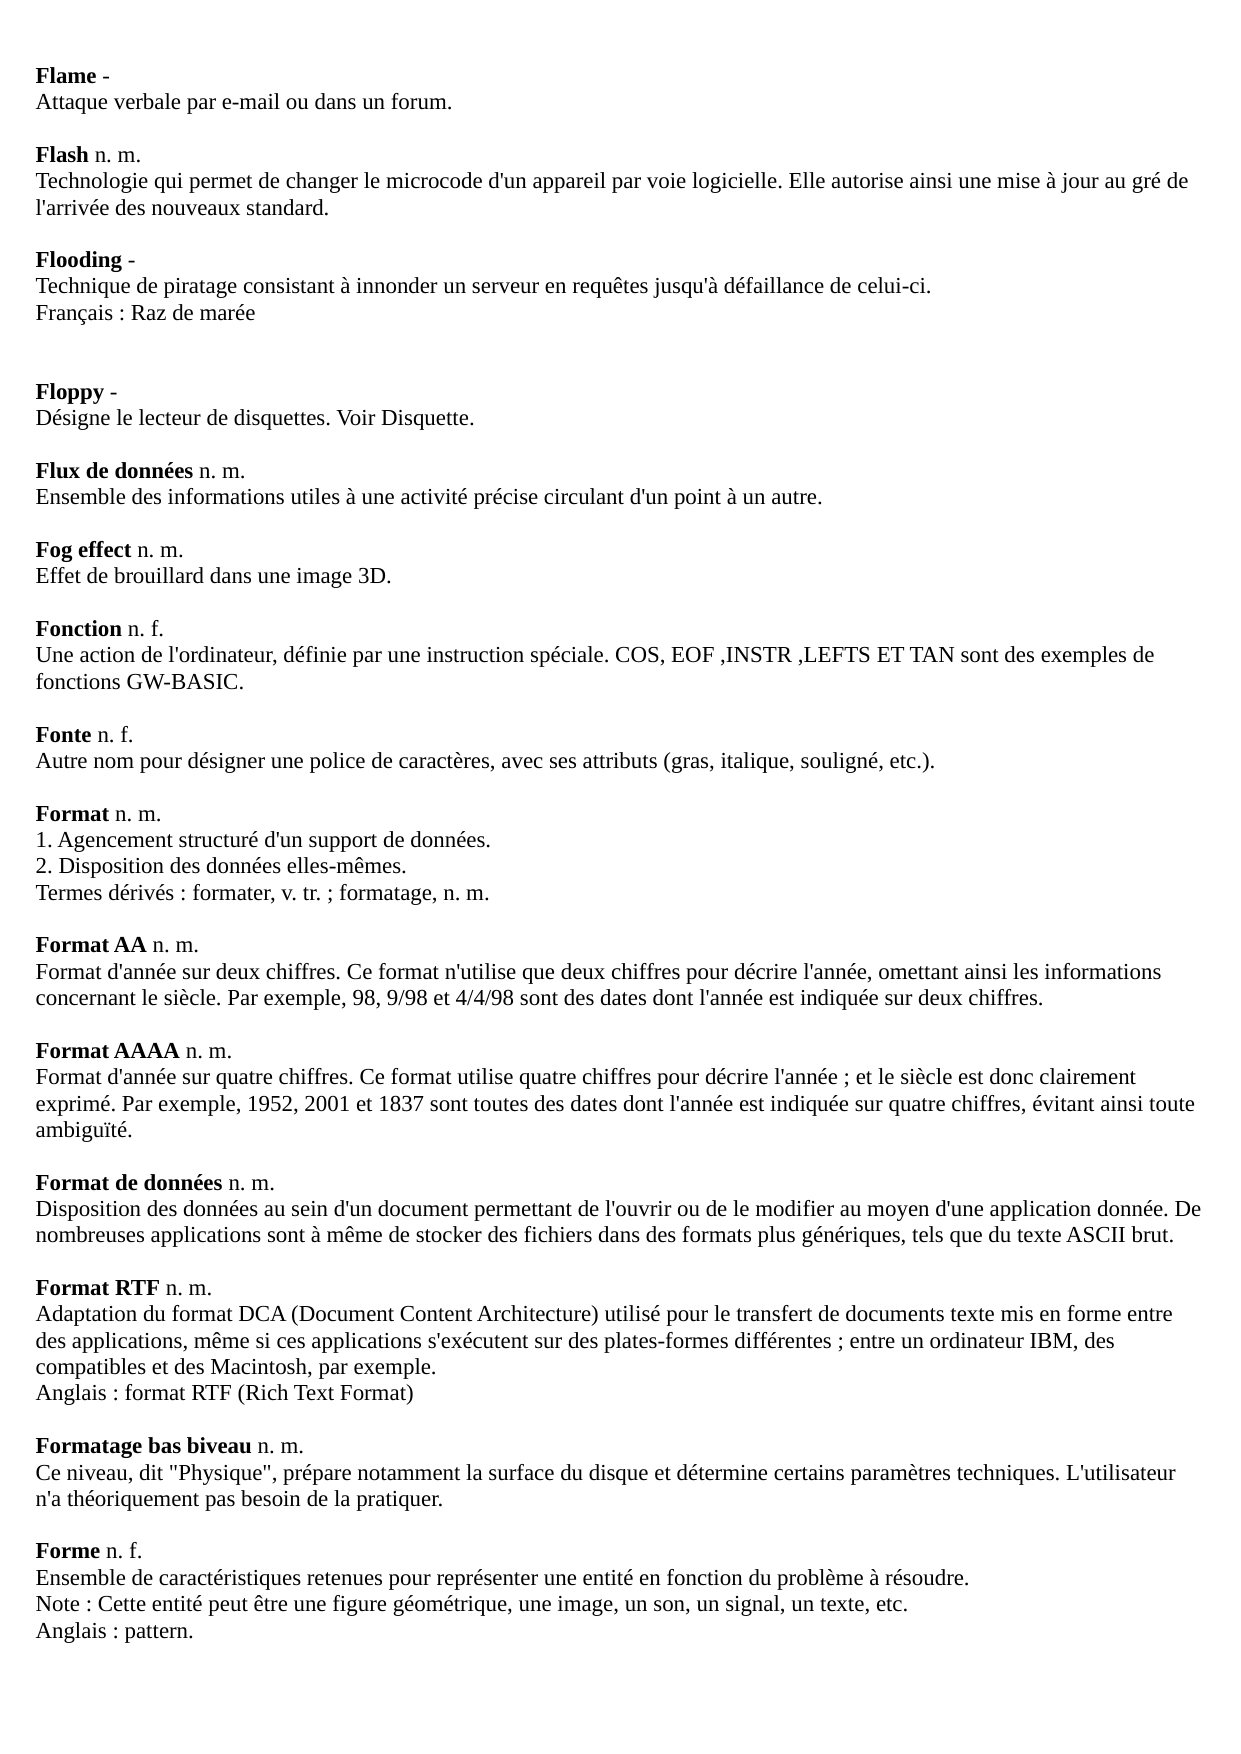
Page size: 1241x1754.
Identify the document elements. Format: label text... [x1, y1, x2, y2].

text Format AAAA n. m. Format d'année sur quatre chiffres. Ce format utilise quatre chiffres pour décrire l'année ; et le siècle est donc clairement exprimé. Par exemple, 1952, 2001 et 1837 sont toutes des dates dont l'année est indiquée sur quatre chiffres, évitant ainsi toute ambiguïté. [35, 1037, 1205, 1169]
text Fog effect n. m. Effet de brouillard dans une image 3D. [35, 536, 1205, 615]
text Flooding - Technique de piratage consistant à innonder un serveur en requêtes jusqu'à défaillance de celui-ci. Français : Raz de marée [35, 246, 1205, 352]
text Format RTF n. m. Adaptation du format DCA (Document Content Architecture) utilisé pour le transfert de documents texte mis en forme entre des applications, même si ces applications s'exécutent sur des plates-formes différentes ; entre un ordinateur IBM, des compatibles et des Macintosh, par exemple. Anglais : format RTF (Rich Text Format) Formatage bas biveau n. m. Ce niveau, dit "Physique", prépare notamment la surface du disque et détermine certains paramètres techniques. L'utilisateur n'a théoriquement pas besoin de la pratiquer. [35, 1274, 1205, 1538]
text Format de données n. m. Disposition des données au sein d'un document permettant de l'ouvrir ou de le modifier au moyen d'une application donnée. De nombreuses applications sont à même de stocker des fichiers dans des formats plus génériques, tels que du texte ASCII brut. [35, 1169, 1205, 1274]
text Format AA n. m. Format d'année sur deux chiffres. Ce format n'utilise que deux chiffres pour décrire l'année, omettant ainsi les informations concernant le siècle. Par exemple, 98, 9/98 et 4/4/98 sont des dates dont l'année est indiquée sur deux chiffres. [35, 931, 1205, 1037]
text Fonte n. f. Autre nom pour désigner une police de caractères, avec ses attributs (gras, italique, souligné, etc.). [35, 721, 1205, 800]
text Format n. m. 1. Agencement structuré d'un support de données. 2. Disposition des données elles-mêmes. Termes dérivés : formater, v. tr. ; formatage, n. m. [35, 800, 1205, 931]
text Flash n. m. Technologie qui permet de changer le microcode d'un appareil par voie logicielle. Elle autorise ainsi une mise à jour au gré de l'arrivée des nouveaux standard. [35, 141, 1205, 220]
text Flux de données n. m. Ensemble des informations utiles à une activité précise circulant d'un point à un autre. [35, 457, 1205, 536]
text Forme n. f. Ensemble de caractéristiques retenues pour représenter une entité en fonction du problème à résoudre. Note : Cette entité peut être une figure géométrique, une image, un son, un signal, un texte, etc. Anglais : pattern. [35, 1538, 1205, 1669]
text Flame - Attaque verbale par e-mail ou dans un forum. [35, 62, 1205, 141]
text Fonction n. f. Une action de l'ordinateur, définie par une instruction spéciale. COS, EOF ,INSTR ,LEFTS ET TAN sont des exemples de fonctions GW-BASIC. [35, 615, 1205, 721]
text Floppy - Désigne le lecteur de disquettes. Voir Disquette. [35, 352, 1205, 457]
